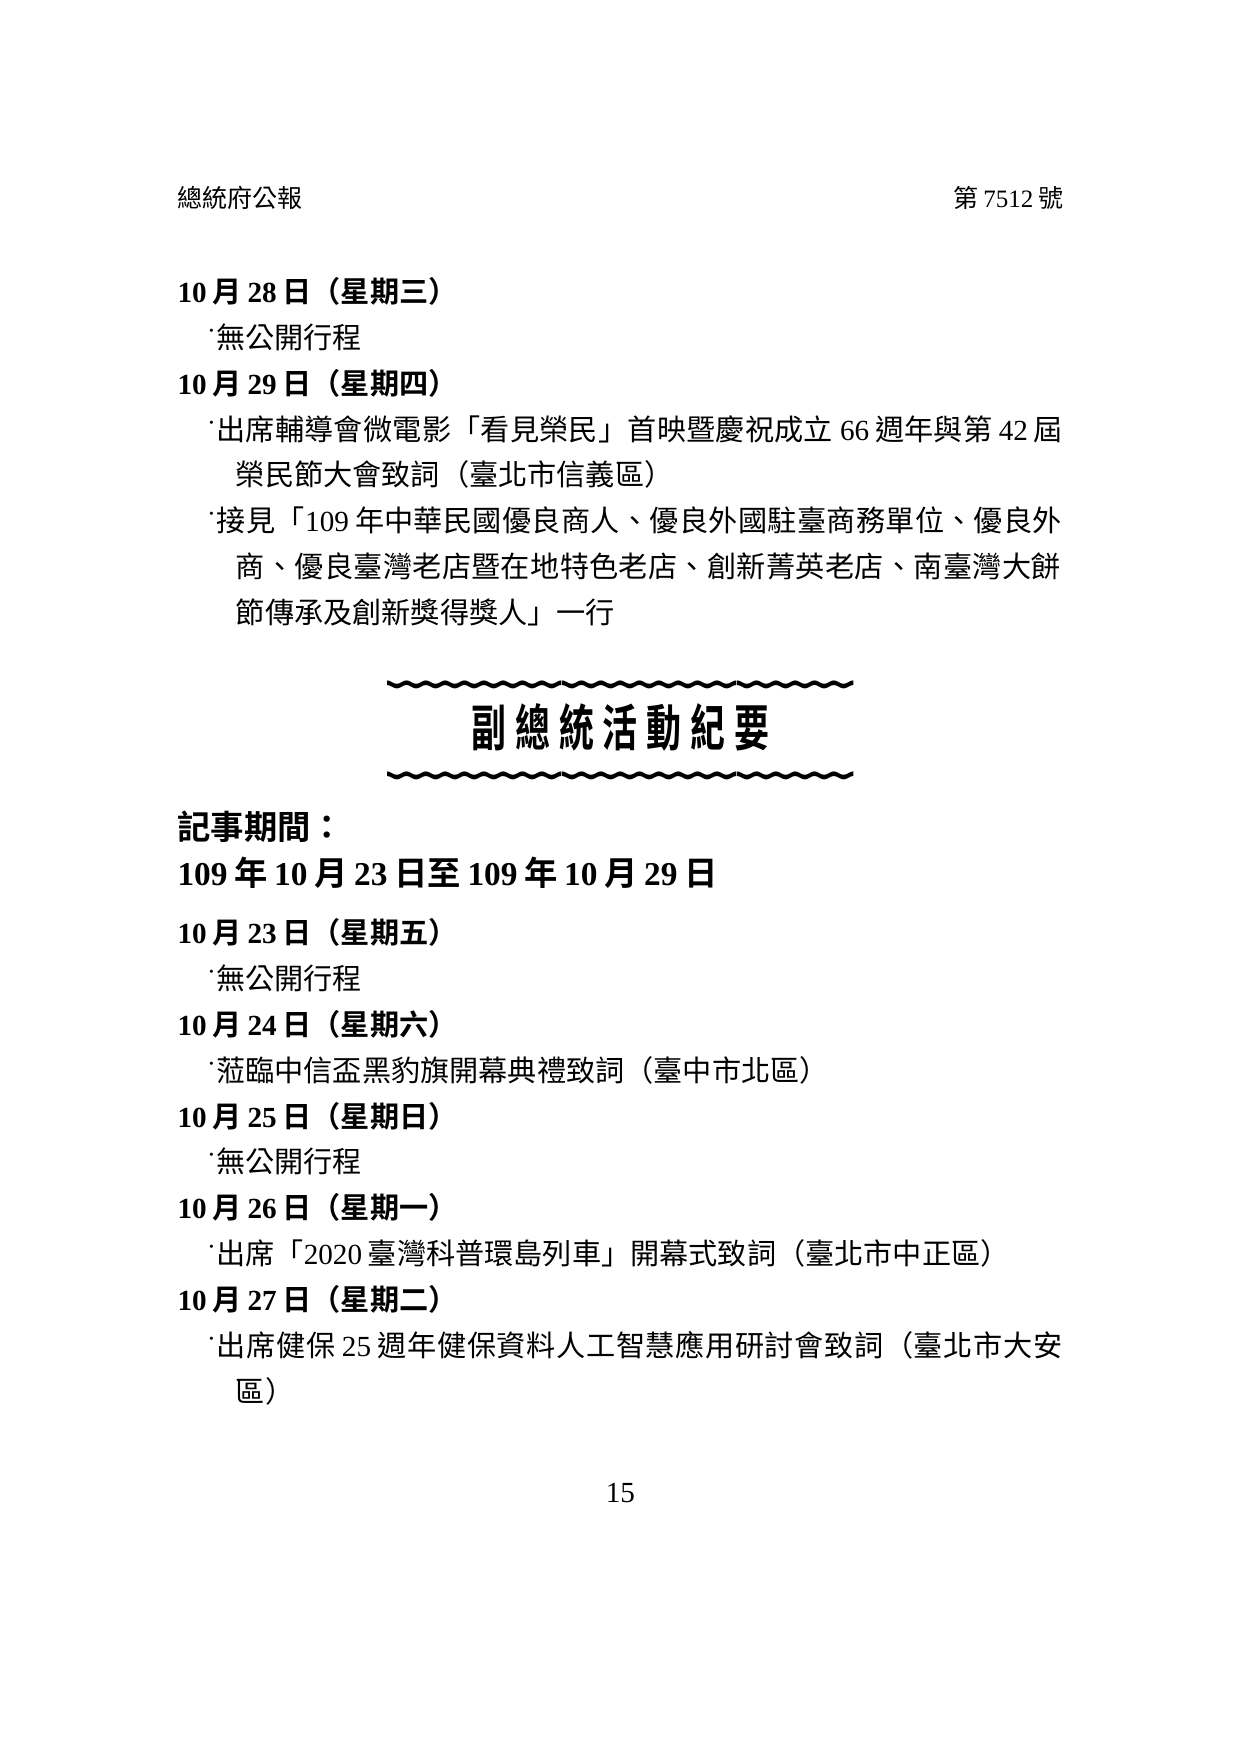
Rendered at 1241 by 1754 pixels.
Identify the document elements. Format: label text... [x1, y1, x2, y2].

text ˙無公開行程 [206, 953, 1063, 999]
text 10月25日（星期日） [177, 1090, 1063, 1136]
text 10月23日（星期五） [177, 907, 1063, 953]
text 10月29日（星期四） [177, 357, 1063, 403]
text ˙無公開行程 [206, 1136, 1063, 1182]
text 10月28日（星期三） [177, 266, 1063, 312]
text ˙接見「109年中華民國優良商人、優良外國駐臺商務單位、優良外商、優良臺灣老店暨在地特色老店、創新菁英老店、南臺灣大餅節傳承及創新獎得獎人」一行 [206, 495, 1063, 632]
text ﹏﹏﹏﹏﹏﹏﹏﹏ [177, 664, 1063, 689]
text ˙出席輔導會微電影「看見榮民」首映暨慶祝成立66週年與第42屆榮民節大會致詞（臺北市信義區） [206, 403, 1063, 495]
text ˙蒞臨中信盃黑豹旗開幕典禮致詞（臺中市北區） [206, 1044, 1063, 1090]
text ˙出席「2020臺灣科普環島列車」開幕式致詞（臺北市中正區） [206, 1228, 1063, 1274]
text 記事期間： [177, 803, 1063, 849]
text 109年10月23日至109年10月29日 [177, 849, 1063, 894]
text ˙無公開行程 [206, 312, 1063, 357]
text ﹏﹏﹏﹏﹏﹏﹏﹏ [177, 761, 1063, 778]
text 副總統活動紀要 [177, 689, 1063, 761]
text ˙出席健保25週年健保資料人工智慧應用研討會致詞（臺北市大安區） [206, 1319, 1063, 1411]
text 10月26日（星期一） [177, 1182, 1063, 1228]
text 10月24日（星期六） [177, 999, 1063, 1044]
text 10月27日（星期二） [177, 1274, 1063, 1319]
